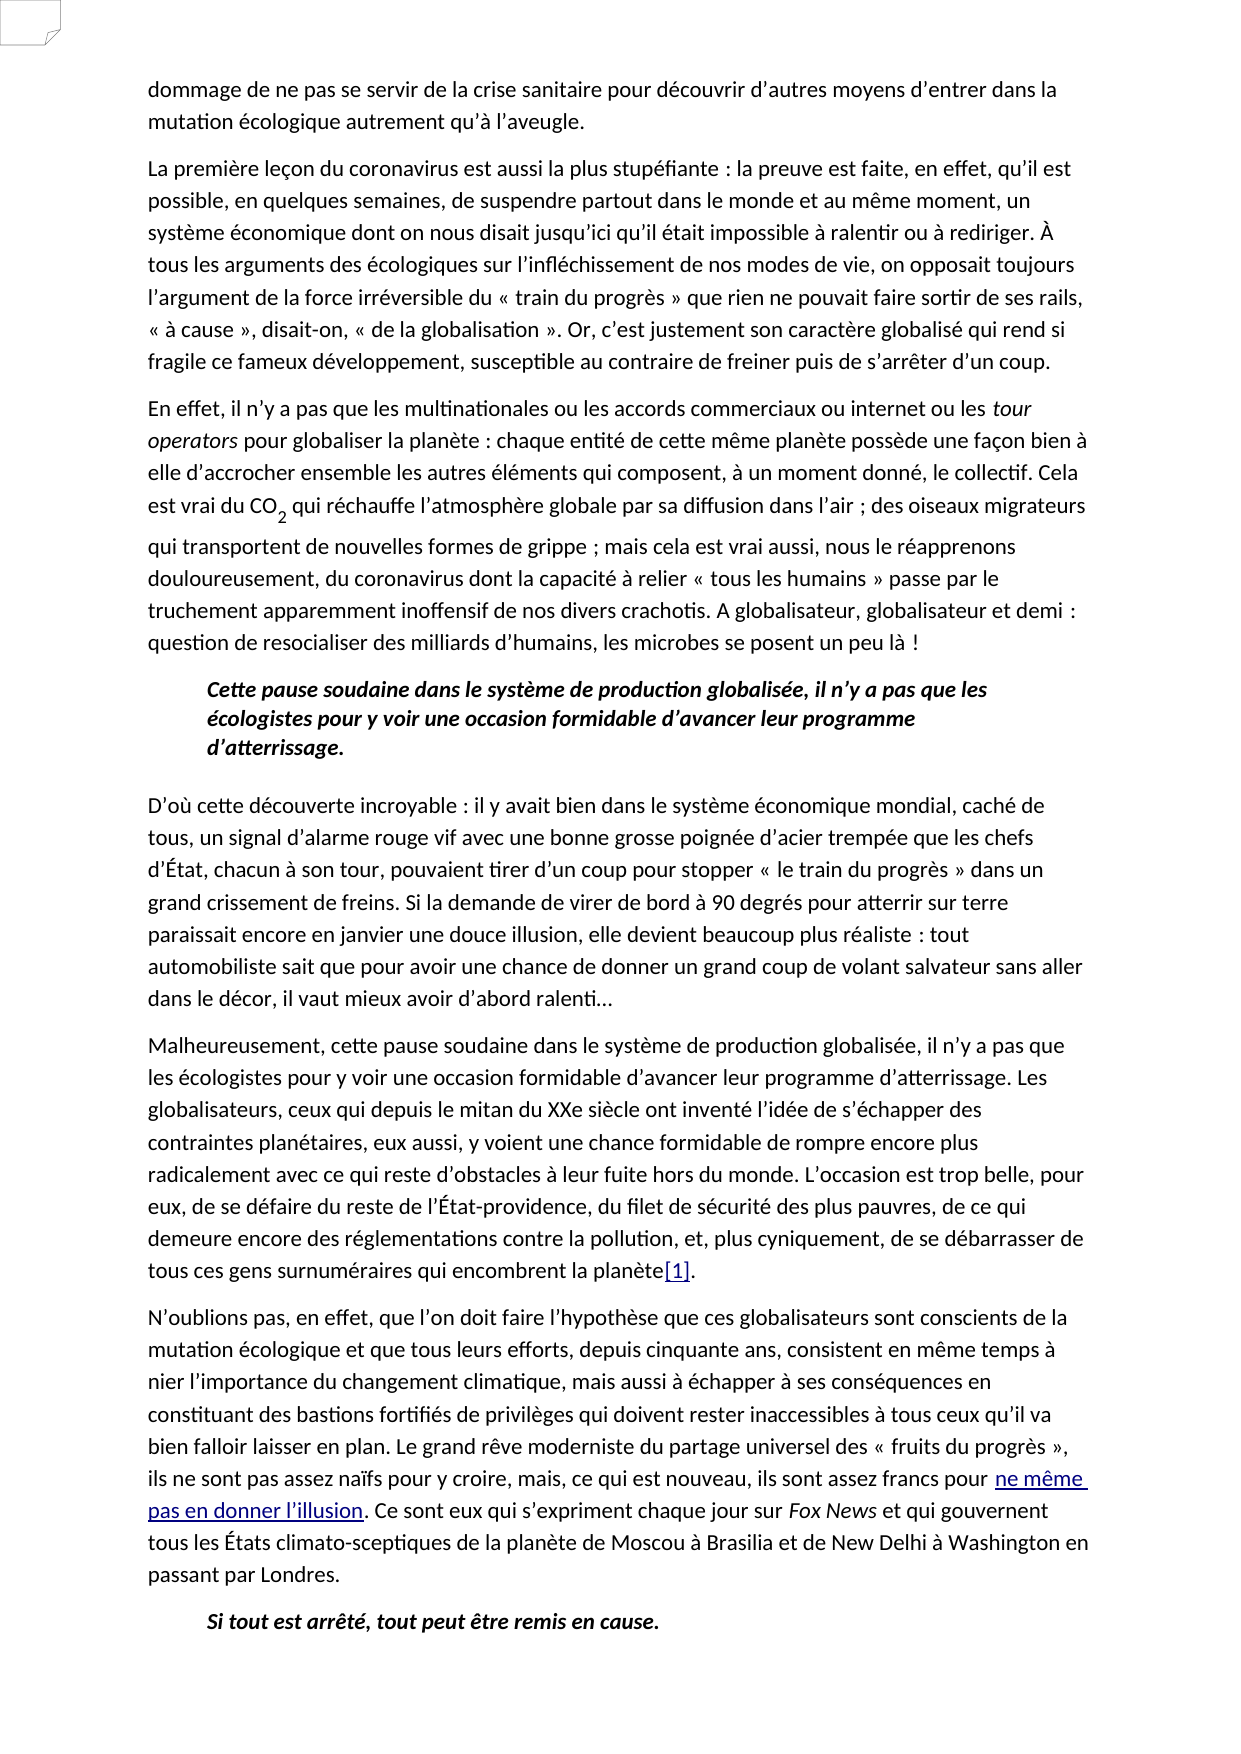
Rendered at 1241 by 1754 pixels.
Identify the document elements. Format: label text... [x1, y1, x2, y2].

text La première leçon du coronavirus est aussi la plus stupéfiante : la preuve est faite, en effet, qu’il est possible, en quelques semaines, de suspendre partout dans le monde et au même moment, un système économique dont on nous disait jusqu’ici qu’il était impossible à ralentir ou à rediriger. À tous les arguments des écologiques sur l’infléchissement de nos modes de vie, on opposait toujours l’argument de la force irréversible du « train du progrès » que rien ne pouvait faire sortir de ses rails, « à cause », disait-on, « de la globalisation ». Or, c’est justement son caractère globalisé qui rend si fragile ce fameux développement, susceptible au contraire de freiner puis de s’arrêter d’un coup. [148, 154, 1092, 375]
text Si tout est arrêté, tout peut être remis en cause. [207, 1607, 1033, 1635]
text D’où cette découverte incroyable : il y avait bien dans le système économique mondial, caché de tous, un signal d’alarme rouge vif avec une bonne grosse poignée d’acier trempée que les chefs d’État, chacun à son tour, pouvaient tirer d’un coup pour stopper « le train du progrès » dans un grand crissement de freins. Si la demande de virer de bord à 90 degrés pour atterrir sur terre paraissait encore en janvier une douce illusion, elle devient beaucoup plus réaliste : tout automobiliste sait que pour avoir une chance de donner un grand coup de volant salvateur sans aller dans le décor, il vaut mieux avoir d’abord ralenti… [148, 791, 1092, 1012]
text Malheureusement, cette pause soudaine dans le système de production globalisée, il n’y a pas que les écologistes pour y voir une occasion formidable d’avancer leur programme d’atterrissage. Les globalisateurs, ceux qui depuis le mitan du XXe siècle ont inventé l’idée de s’échapper des contraintes planétaires, eux aussi, y voient une chance formidable de rompre encore plus radicalement avec ce qui reste d’obstacles à leur fuite hors du monde. L’occasion est trop belle, pour eux, de se défaire du reste de l’État-providence, du filet de sécurité des plus pauvres, de ce qui demeure encore des réglementations contre la pollution, et, plus cyniquement, de se débarrasser de tous ces gens surnuméraires qui encombrent la planète[1]. [148, 1031, 1092, 1284]
text Cette pause soudaine dans le système de production globalisée, il n’y a pas que les écologistes pour y voir une occasion formidable d’avancer leur programme d’atterrissage. [207, 675, 1033, 761]
text En effet, il n’y a pas que les multinationales ou les accords commerciaux ou internet ou les tour operators pour globaliser la planète : chaque entité de cette même planète possède une façon bien à elle d’accrocher ensemble les autres éléments qui composent, à un moment donné, le collectif. Cela est vrai du CO2 qui réchauffe l’atmosphère globale par sa diffusion dans l’air ; des oiseaux migrateurs qui transportent de nouvelles formes de grippe ; mais cela est vrai aussi, nous le réapprenons douloureusement, du coronavirus dont la capacité à relier « tous les humains » passe par le truchement apparemment inoffensif de nos divers crachotis. A globalisateur, globalisateur et demi : question de resocialiser des milliards d’humains, les microbes se posent un peu là ! [148, 394, 1092, 656]
text dommage de ne pas se servir de la crise sanitaire pour découvrir d’autres moyens d’entrer dans la mutation écologique autrement qu’à l’aveugle. [148, 75, 1092, 135]
text N’oublions pas, en effet, que l’on doit faire l’hypothèse que ces globalisateurs sont conscients de la mutation écologique et que tous leurs efforts, depuis cinquante ans, consistent en même temps à nier l’importance du changement climatique, mais aussi à échapper à ses conséquences en constituant des bastions fortifiés de privilèges qui doivent rester inaccessibles à tous ceux qu’il va bien falloir laisser en plan. Le grand rêve moderniste du partage universel des « fruits du progrès », ils ne sont pas assez naïfs pour y croire, mais, ce qui est nouveau, ils sont assez francs pour ne même pas en donner l’illusion. Ce sont eux qui s’expriment chaque jour sur Fox News et qui gouvernent tous les États climato-sceptiques de la planète de Moscou à Brasilia et de New Delhi à Washington en passant par Londres. [148, 1303, 1092, 1589]
